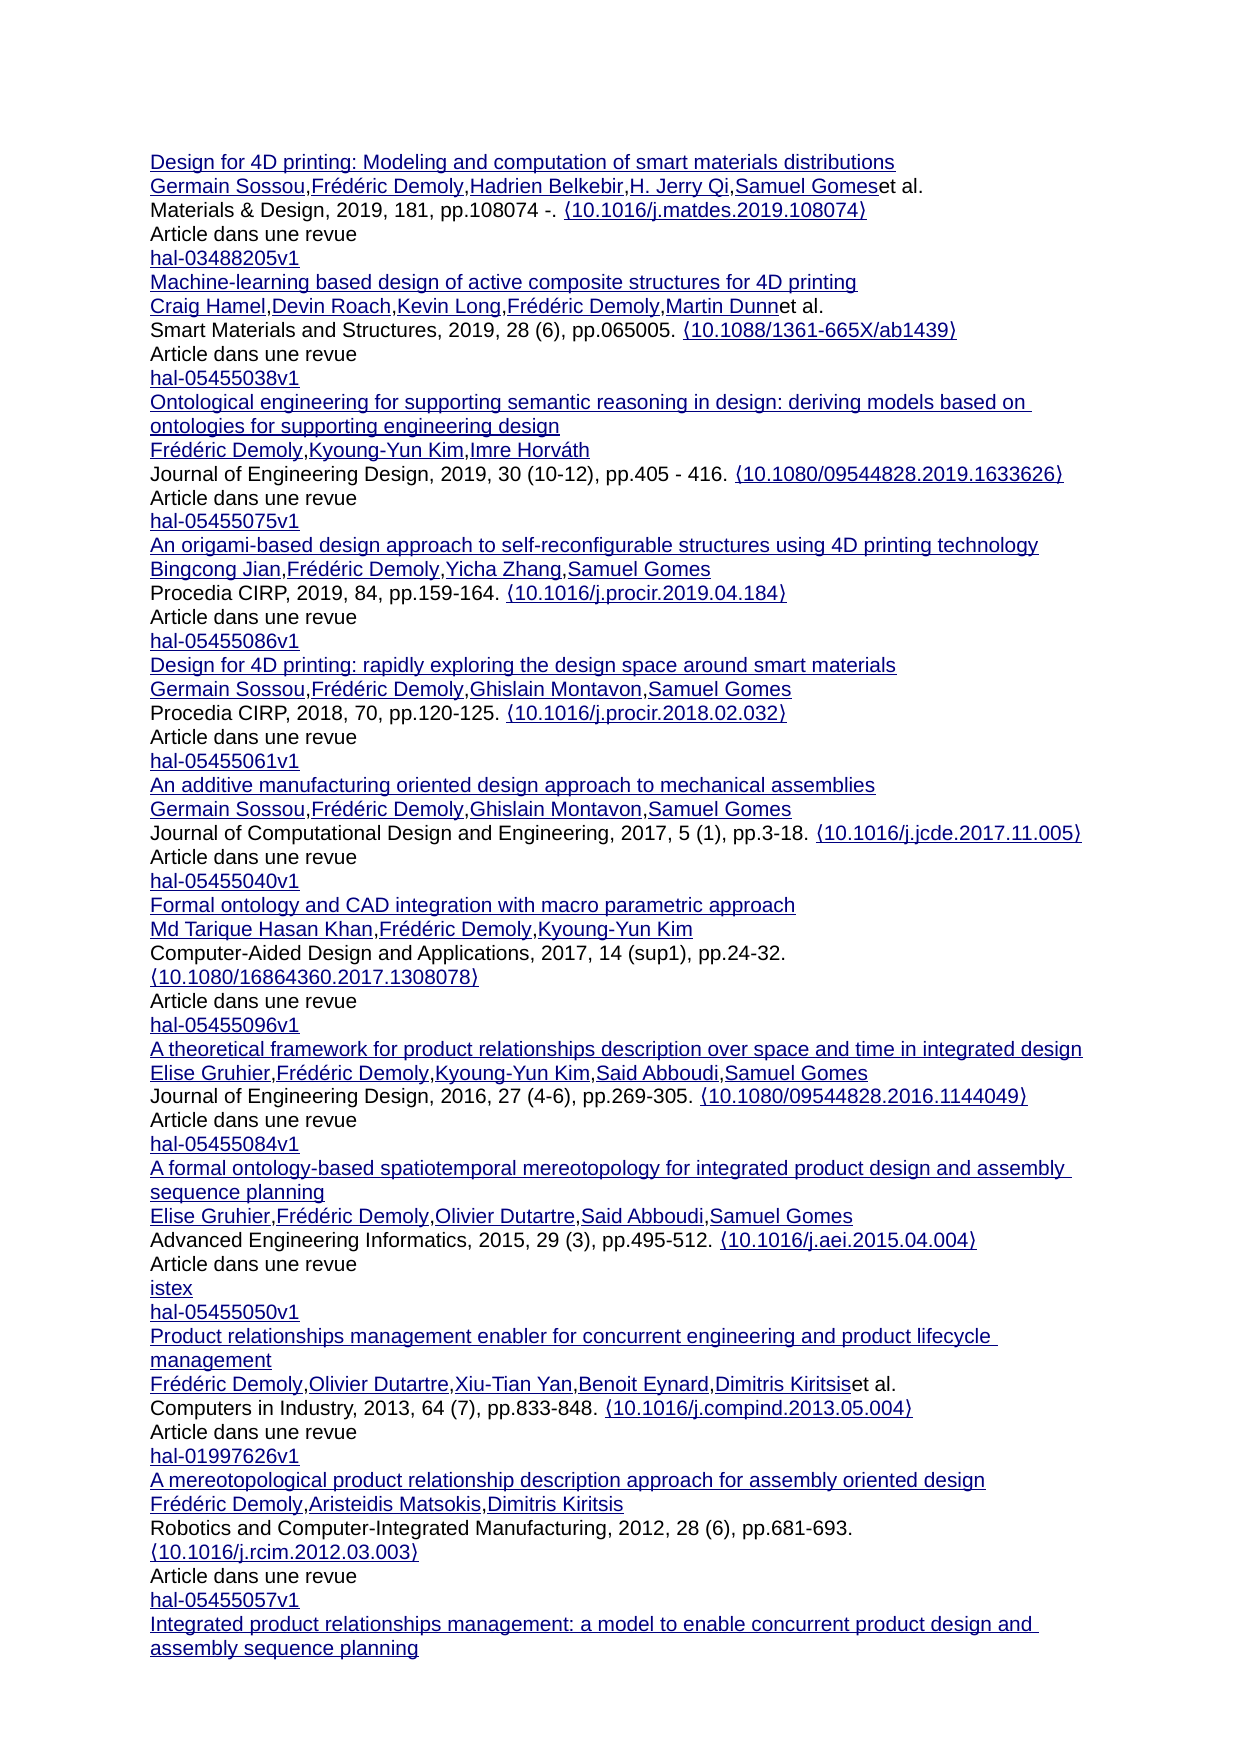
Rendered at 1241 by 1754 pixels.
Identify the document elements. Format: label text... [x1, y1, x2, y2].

table_cell An additive manufacturing oriented design approach to mechanical assemblies Germain Sossou,Frédéric Demoly,Ghislain Montavon,Samuel Gomes Journal of Computational Design and Engineering, 2017, 5 (1), pp.3-18. ⟨10.1016/j.jcde.2017.11.005⟩ Article dans une revue hal-05455040v1 [150, 773, 1090, 893]
table_cell A mereotopological product relationship description approach for assembly oriented design Frédéric Demoly,Aristeidis Matsokis,Dimitris Kiritsis Robotics and Computer-Integrated Manufacturing, 2012, 28 (6), pp.681-693. ⟨10.1016/j.rcim.2012.03.003⟩ Article dans une revue hal-05455057v1 [150, 1468, 1090, 1611]
table_cell Machine-learning based design of active composite structures for 4D printing Craig Hamel,Devin Roach,Kevin Long,Frédéric Demoly,Martin Dunnet al. Smart Materials and Structures, 2019, 28 (6), pp.065005. ⟨10.1088/1361-665X/ab1439⟩ Article dans une revue hal-05455038v1 [150, 270, 1090, 389]
table_cell A formal ontology-based spatiotemporal mereotopology for integrated product design and assembly sequence planning Elise Gruhier,Frédéric Demoly,Olivier Dutartre,Said Abboudi,Samuel Gomes Advanced Engineering Informatics, 2015, 29 (3), pp.495-512. ⟨10.1016/j.aei.2015.04.004⟩ Article dans une revue istex hal-05455050v1 [150, 1156, 1090, 1324]
table_cell Ontological engineering for supporting semantic reasoning in design: deriving models based on ontologies for supporting engineering design Frédéric Demoly,Kyoung-Yun Kim,Imre Horváth Journal of Engineering Design, 2019, 30 (10-12), pp.405 - 416. ⟨10.1080/09544828.2019.1633626⟩ Article dans une revue hal-05455075v1 [150, 390, 1090, 533]
table_cell Design for 4D printing: rapidly exploring the design space around smart materials Germain Sossou,Frédéric Demoly,Ghislain Montavon,Samuel Gomes Procedia CIRP, 2018, 70, pp.120-125. ⟨10.1016/j.procir.2018.02.032⟩ Article dans une revue hal-05455061v1 [150, 653, 1090, 773]
table_cell Product relationships management enabler for concurrent engineering and product lifecycle management Frédéric Demoly,Olivier Dutartre,Xiu-Tian Yan,Benoit Eynard,Dimitris Kiritsiset al. Computers in Industry, 2013, 64 (7), pp.833-848. ⟨10.1016/j.compind.2013.05.004⟩ Article dans une revue hal-01997626v1 [150, 1324, 1090, 1468]
table_cell Integrated product relationships management: a model to enable concurrent product design and assembly sequence planning [150, 1611, 1090, 1659]
table_cell Formal ontology and CAD integration with macro parametric approach Md Tarique Hasan Khan,Frédéric Demoly,Kyoung-Yun Kim Computer-Aided Design and Applications, 2017, 14 (sup1), pp.24-32. ⟨10.1080/16864360.2017.1308078⟩ Article dans une revue hal-05455096v1 [150, 893, 1090, 1036]
table_cell Design for 4D printing: Modeling and computation of smart materials distributions Germain Sossou,Frédéric Demoly,Hadrien Belkebir,H. Jerry Qi,Samuel Gomeset al. Materials & Design, 2019, 181, pp.108074 -. ⟨10.1016/j.matdes.2019.108074⟩ Article dans une revue hal-03488205v1 [150, 150, 1090, 270]
table_cell A theoretical framework for product relationships description over space and time in integrated design Elise Gruhier,Frédéric Demoly,Kyoung-Yun Kim,Said Abboudi,Samuel Gomes Journal of Engineering Design, 2016, 27 (4-6), pp.269-305. ⟨10.1080/09544828.2016.1144049⟩ Article dans une revue hal-05455084v1 [150, 1036, 1090, 1156]
table_cell An origami-based design approach to self-reconfigurable structures using 4D printing technology Bingcong Jian,Frédéric Demoly,Yicha Zhang,Samuel Gomes Procedia CIRP, 2019, 84, pp.159-164. ⟨10.1016/j.procir.2019.04.184⟩ Article dans une revue hal-05455086v1 [150, 533, 1090, 653]
